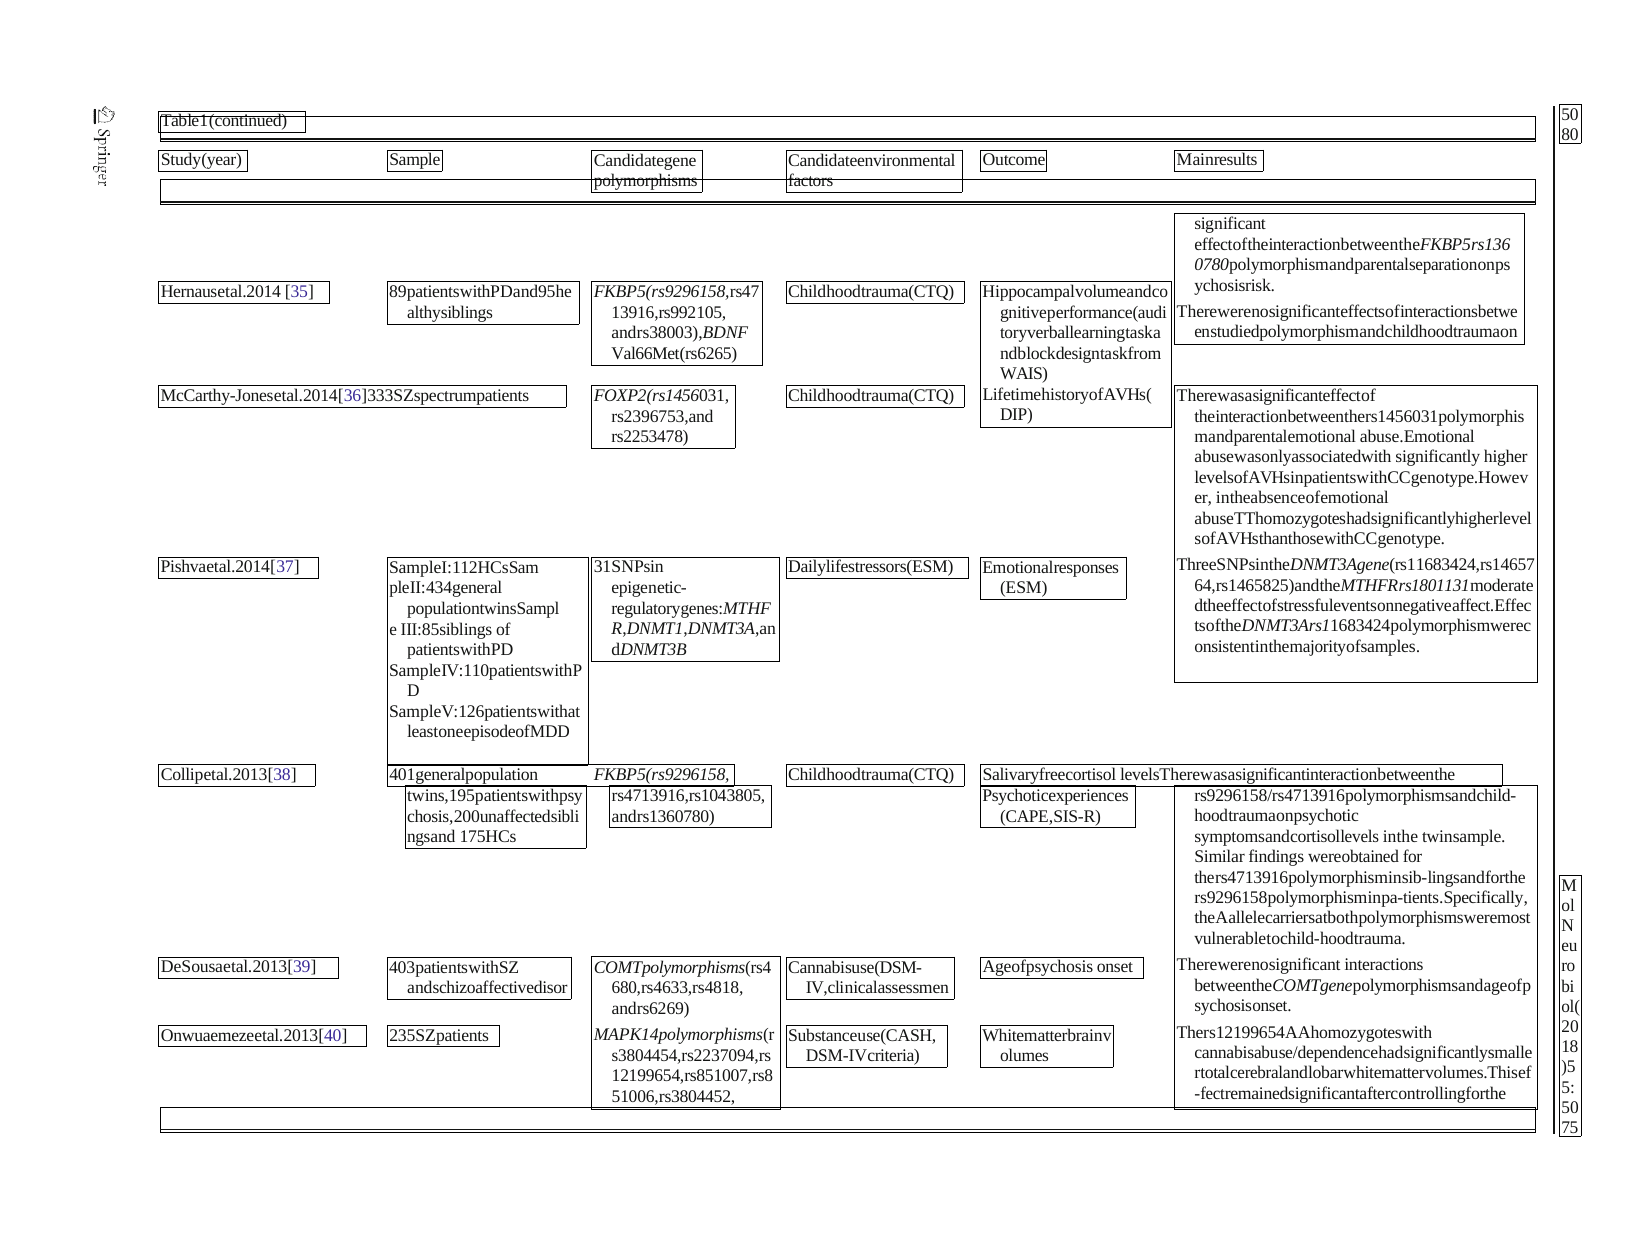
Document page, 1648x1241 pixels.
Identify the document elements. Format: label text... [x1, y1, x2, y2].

text Table1(continued) [161, 117, 305, 131]
text LifetimehistoryofAVHs(DIP) [982, 383, 1158, 424]
text Cannabisuse(DSM-IV,clinicalassessment) [788, 958, 952, 999]
text Sample [389, 151, 442, 170]
text epigenetic-regulatorygenes:MTHFR,DNMT1,DNMT3A,andDNMT3B [611, 577, 778, 659]
text Outcome [982, 151, 1046, 170]
text 401generalpopulation FKBP5(rs9296158, [389, 765, 734, 784]
text [161, 112, 305, 116]
text 403patientswithSZ andschizoaffectivedisorder [389, 958, 569, 999]
text Childhoodtrauma(CTQ) [788, 282, 964, 301]
text DeSousaetal.2013[39] [161, 958, 338, 977]
text rs4713916,rs1043805, [611, 786, 771, 805]
text twins,195patientswithpsychosis,200unaffectedsiblingsand 175HCs [407, 786, 584, 846]
picture [93, 106, 115, 186]
text significant effectoftheinteractionbetweentheFKBP5rs1360780polymorphismandparentalseparationonpsychosisrisk. [1194, 214, 1517, 295]
text SampleIV:110patientswithPD [389, 660, 586, 701]
text Therewerenosignificanteffectsofinteractionsbetweenstudiedpolymorphismandchildhoodtraumaonhippocampalvolumesandcognition. [1176, 301, 1522, 344]
text Onwuaemezeetal.2013[40] [161, 1026, 366, 1045]
text MAPK14polymorphisms(rs3804454,rs2237094,rs12199654,rs851007,rs851006,rs3804452, [593, 1024, 775, 1106]
text rs2396753,andrs2253478) [611, 405, 717, 446]
text Hernausetal.2014 [35] [161, 282, 329, 301]
text 31SNPsin [593, 558, 779, 577]
text 89patientswithPDand95healthysiblings [389, 282, 577, 322]
text rs9296158/rs4713916polymorphismsandchild-hoodtraumaonpsychotic symptomsandcortisollevels inthe twinsample. Similar findings wereobtained for thers4713916polymorphisminsib-lingsandforthe rs9296158polymorphisminpa-tients.Specifically, theAallelecarriersatbothpolymorphismsweremost vulnerabletochild-hoodtrauma. [1194, 786, 1533, 948]
text Thers12199654AAhomozygoteswith cannabisabuse/dependencehadsignificantlysmallertotalcerebralandlobarwhitemattervolumes.Thisef-fectremainedsignificantaftercontrollingforthe [1176, 1021, 1533, 1103]
text Whitematterbrainvolumes [982, 1026, 1111, 1066]
text Salivaryfreecortisol levelsTherewasasignificantinteractionbetweenthe [982, 765, 1502, 784]
text Therewasasignificanteffectof theinteractionbetweenthers1456031polymorphismandparentalemotional abuse.Emotional abusewasonlyassociatedwith significantly higher levelsofAVHsinpatientswithCCgenotype.However, intheabsenceofemotional abuseTThomozygoteshadsignificantlyhigherlevelsofAVHsthanthosewithCCgenotype. [1176, 386, 1535, 548]
text Childhoodtrauma(CTQ) [788, 386, 964, 405]
text Therewerenosignificant interactions betweentheCOMTgenepolymorphismsandageofpsychosisonset. [1176, 954, 1536, 1016]
text FOXP2(rs1456031, [593, 386, 735, 405]
text andrs38003),BDNF [611, 322, 762, 342]
text MolNeurobiol(2018)55:5075–5100 [1561, 876, 1581, 1136]
text Ageofpsychosis onset [982, 958, 1143, 977]
text Candidategenepolymorphisms [594, 180, 700, 191]
text 235SZpatients [389, 1026, 499, 1045]
text Candidategenepolymorphisms [594, 151, 700, 179]
text andrs6269) [611, 998, 780, 1018]
text Pishvaetal.2014[37] [160, 558, 318, 577]
text Candidateenvironmentalfactors [788, 151, 960, 179]
text FKBP5(rs9296158,rs4713916,rs992105, [593, 282, 761, 322]
text andrs1360780) [611, 806, 771, 826]
text Val66Met(rs6265) [611, 343, 762, 363]
text populationtwinsSample III:85siblings of [389, 598, 564, 639]
text Candidateenvironmentalfactors [788, 180, 960, 191]
text SampleV:126patientswithatleastoneepisodeofMDD [389, 701, 583, 742]
text patientswithPD [407, 639, 588, 659]
text 5080 [1561, 105, 1581, 143]
text Emotionalresponses(ESM) [982, 558, 1124, 598]
text McCarthy-Jonesetal.2014[36]333SZspectrumpatients [160, 386, 566, 405]
text Psychoticexperiences(CAPE,SIS-R) [982, 786, 1133, 826]
text ThreeSNPsintheDNMT3Agene(rs11683424,rs1465764,rs1465825)andtheMTHFRrs1801131moderatedtheeffectofstressfuleventsonnegativeaffect.EffectsoftheDNMT3Ars11683424polymorphismwereconsistentinthemajorityofsamples. [1176, 554, 1535, 656]
text Dailylifestressors(ESM) [788, 558, 968, 577]
text Collipetal.2013[38] [161, 765, 315, 784]
text Study(year) [161, 151, 247, 170]
text Childhoodtrauma(CTQ) [788, 765, 964, 784]
text Mainresults [1176, 151, 1263, 170]
text Hippocampalvolumeandcognitiveperformance(auditoryverballearningtaskandblockdesigntaskfromWAIS) [982, 282, 1169, 383]
text Substanceuse(CASH,DSM-IVcriteria) [788, 1026, 945, 1066]
text SampleI:112HCsSampleII:434general [389, 558, 546, 598]
text COMTpolymorphisms(rs4680,rs4633,rs4818, [593, 957, 779, 997]
